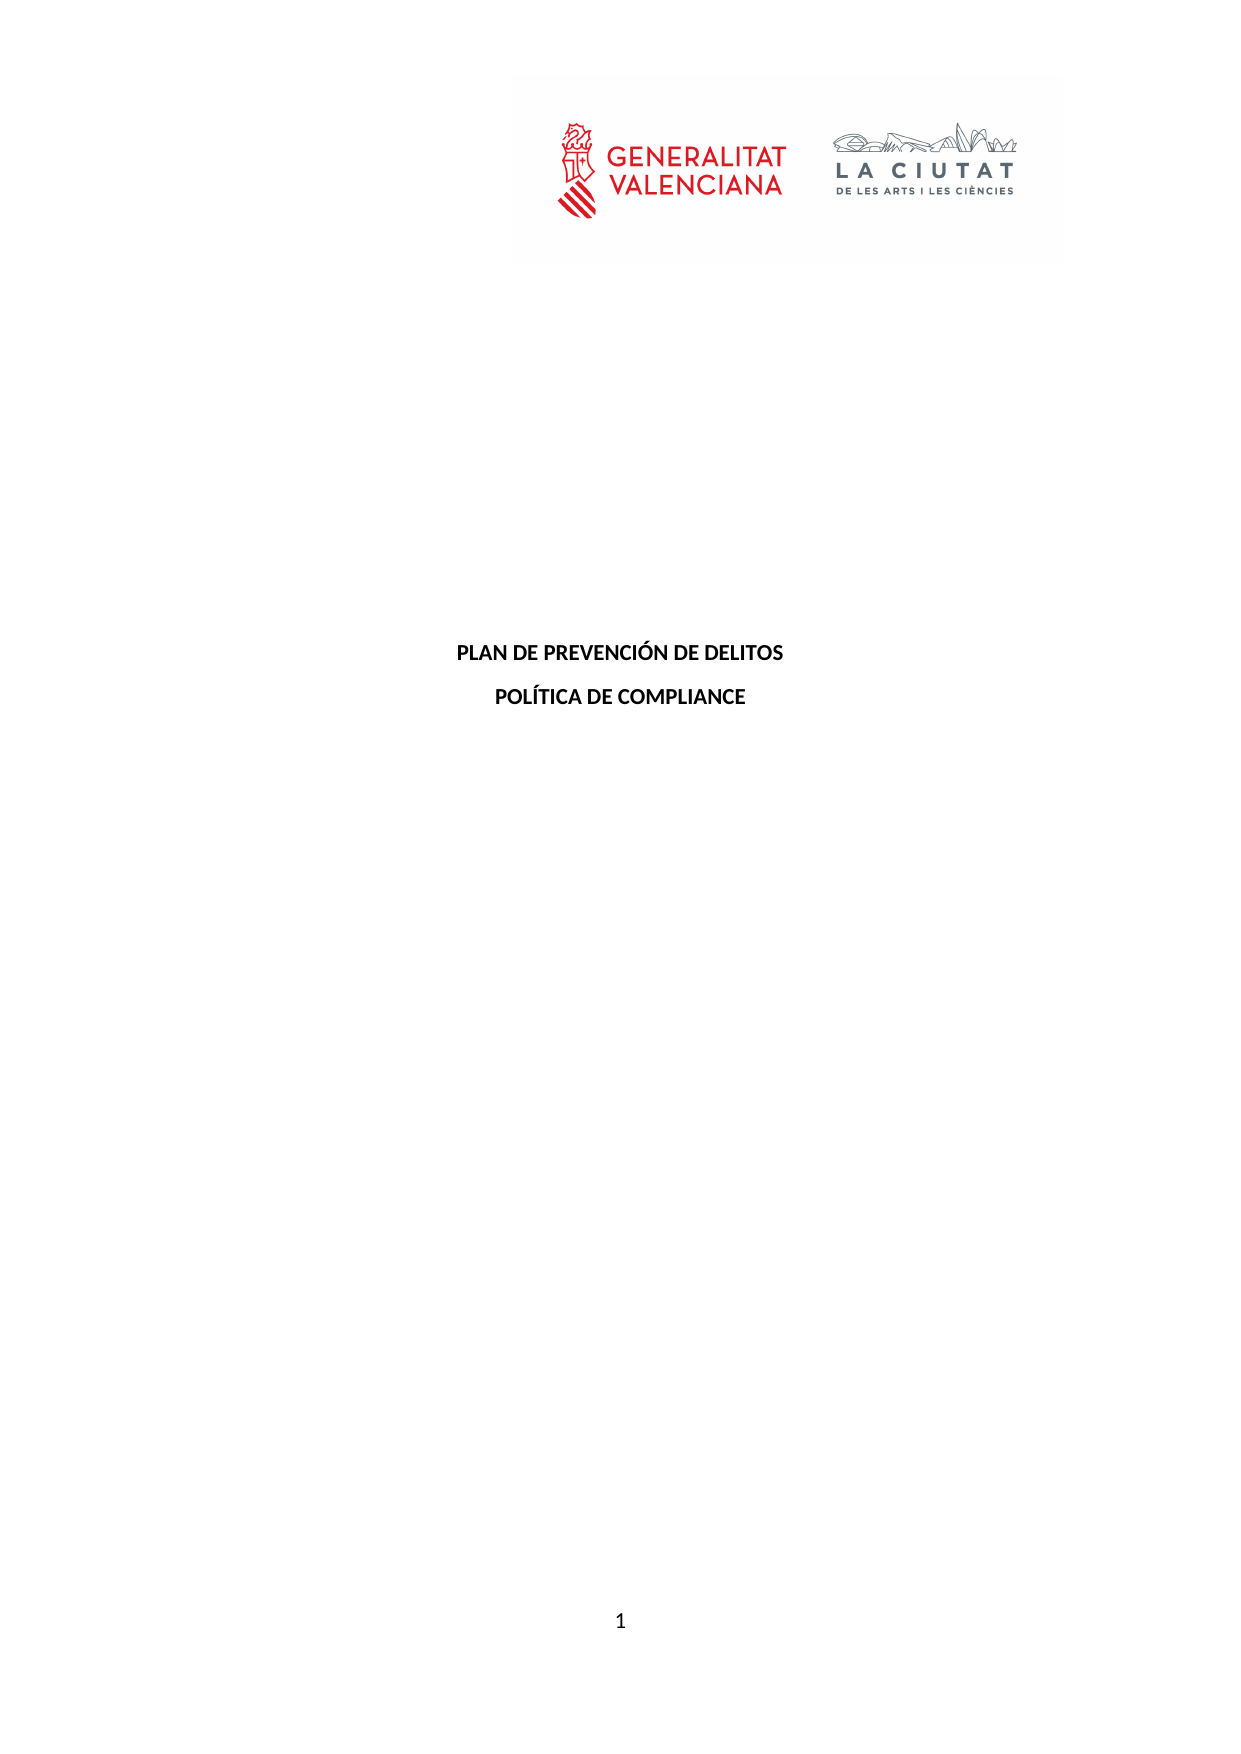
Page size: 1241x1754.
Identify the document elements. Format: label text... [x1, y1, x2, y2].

text POLÍTICA DE COMPLIANCE [177, 682, 1063, 710]
picture [510, 75, 1064, 266]
text PLAN DE PREVENCIÓN DE DELITOS [177, 638, 1063, 666]
